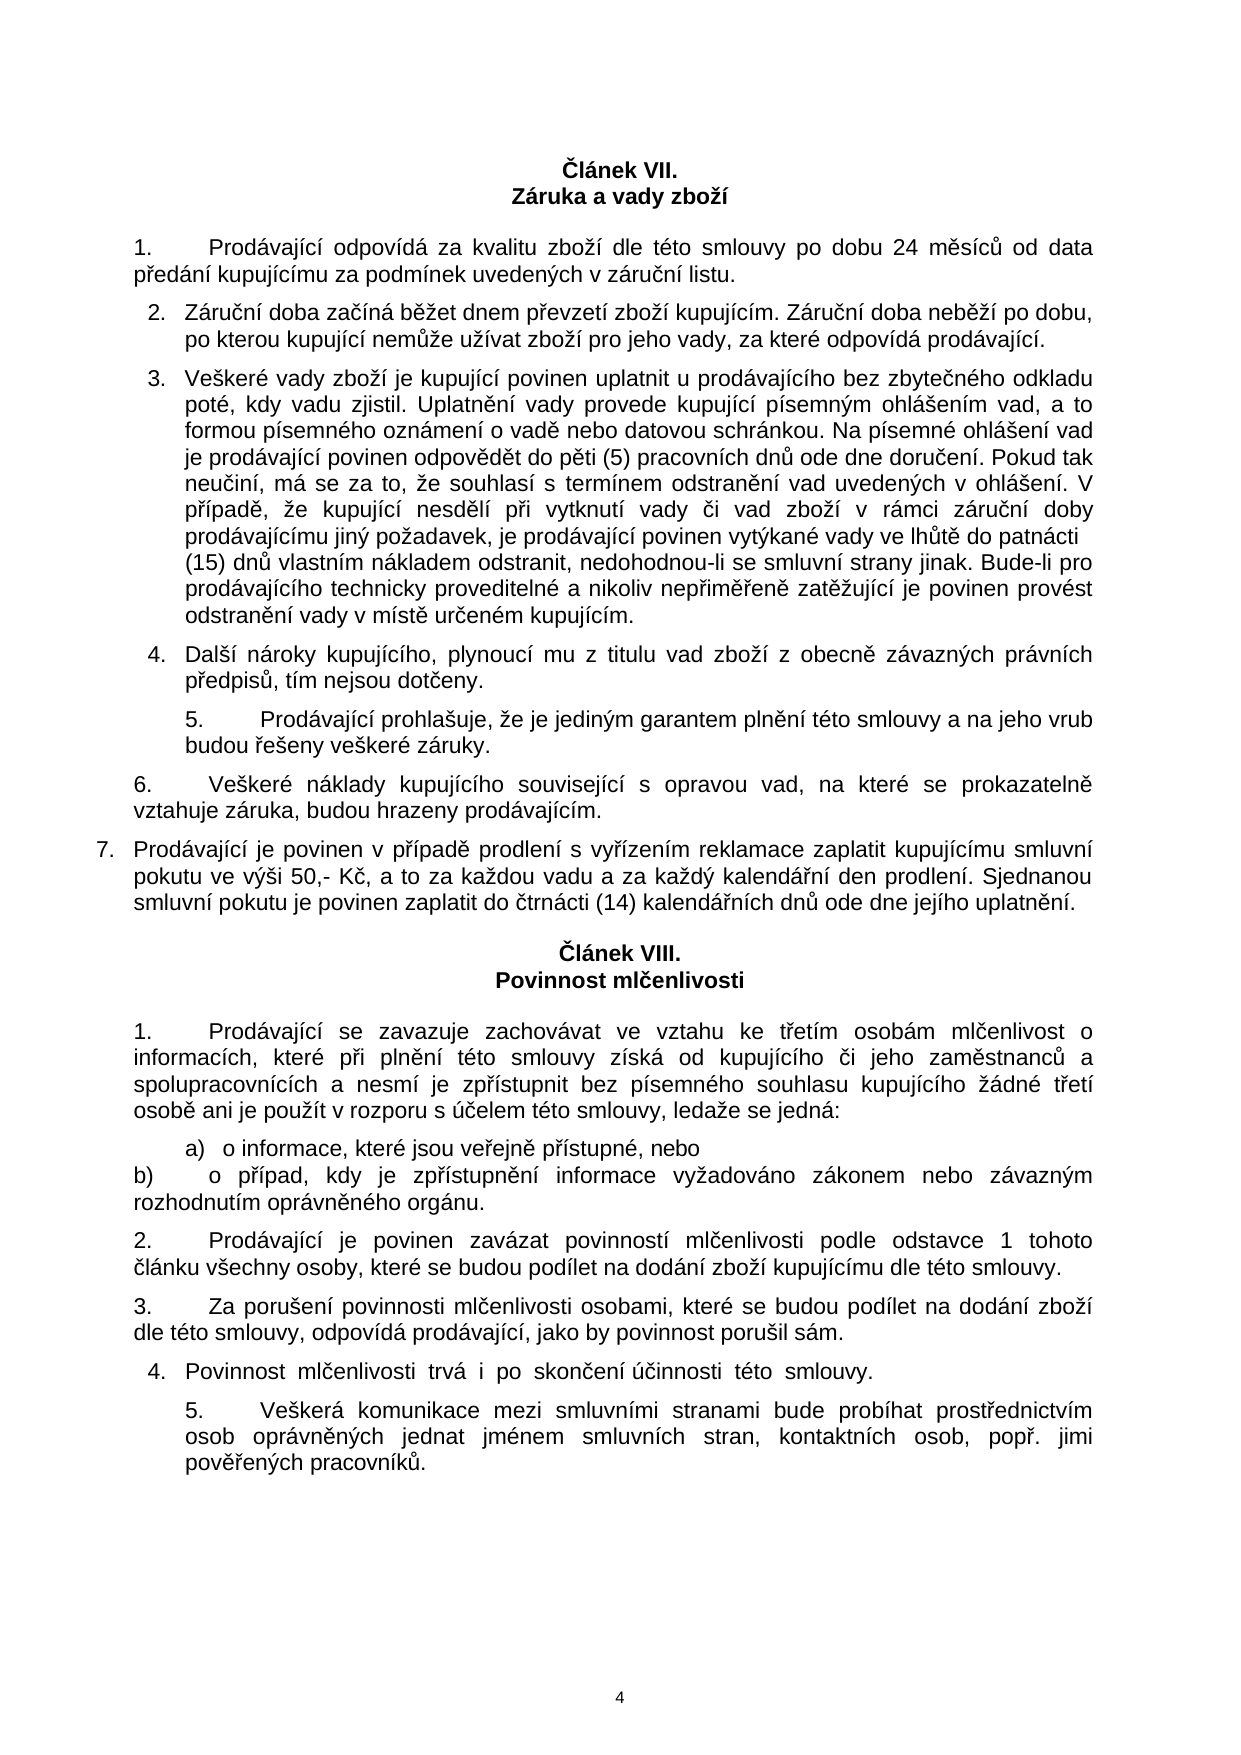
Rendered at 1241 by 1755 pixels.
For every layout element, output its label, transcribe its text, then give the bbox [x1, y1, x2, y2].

list o případ, kdy je zpřístupnění informace vyžadováno zákonem nebo závazným rozhodnutím oprávněného orgánu. [133, 1162, 1093, 1215]
subtitle Článek VIII. Povinnost mlčenlivosti [495, 940, 751, 993]
list Záruční doba začíná běžet dnem převzetí zboží kupujícím. Záruční doba neběží po dobu, po kterou kupující nemůže užívat zboží pro jeho vady, za které odpovídá prodávající. [147, 299, 1093, 352]
list Další nároky kupujícího, plynoucí mu z titulu vad zboží z obecně závazných právních předpisů, tím nejsou dotčeny. [147, 641, 1093, 693]
subtitle Článek VII. Záruka a vady zboží [511, 157, 751, 209]
list Veškeré náklady kupujícího související s opravou vad, na které se prokazatelně vztahuje záruka, budou hrazeny prodávajícím. [133, 771, 1094, 824]
list Veškerá komunikace mezi smluvními stranami bude probíhat prostřednictvím osob oprávněných jednat jménem smluvních stran, kontaktních osob, popř. jimi pověřených pracovníků. [185, 1397, 1093, 1476]
list Prodávající je povinen v případě prodlení s vyřízením reklamace zaplatit kupujícímu smluvní pokutu ve výši 50,- Kč, a to za každou vadu a za každý kalendářní den prodlení. Sjednanou smluvní pokutu je povinen zaplatit do čtrnácti (14) kalendářních dnů ode dne jejího uplatnění. [96, 836, 1093, 915]
list Prodávající prohlašuje, že je jediným garantem plnění této smlouvy a na jeho vrub budou řešeny veškeré záruky. [185, 706, 1093, 758]
list Za porušení povinnosti mlčenlivosti osobami, které se budou podílet na dodání zboží dle této smlouvy, odpovídá prodávající, jako by povinnost porušil sám. [133, 1293, 1093, 1345]
list Prodávající se zavazuje zachovávat ve vztahu ke třetím osobám mlčenlivost o informacích, které při plnění této smlouvy získá od kupujícího či jeho zaměstnanců a spolupracovnících a nesmí je zpřístupnit bez písemného souhlasu kupujícího žádné třetí osobě ani je použít v rozporu s účelem této smlouvy, ledaže se jedná: [133, 1018, 1093, 1123]
list Povinnost mlčenlivosti trvá i po skončení účinnosti této smlouvy. [147, 1358, 1188, 1384]
text (15) dnů vlastním nákladem odstranit, nedohodnou-li se smluvní strany jinak. Bude-li pro prodávajícího technicky proveditelné a nikoliv nepřiměřeně zatěžující je povinen provést odstranění vady v místě určeném kupujícím. [185, 549, 1093, 628]
list Veškeré vady zboží je kupující povinen uplatnit u prodávajícího bez zbytečného odkladu poté, kdy vadu zjistil. Uplatnění vady provede kupující písemným ohlášením vad, a to formou písemného oznámení o vadě nebo datovou schránkou. Na písemné ohlášení vad je prodávající povinen odpovědět do pěti (5) pracovních dnů ode dne doručení. Pokud tak neučiní, má se za to, že souhlasí s termínem odstranění vad uvedených v ohlášení. V případě, že kupující nesdělí při vytknutí vady či vad zboží v rámci záruční doby prodávajícímu jiný požadavek, je prodávající povinen vytýkané vady ve lhůtě do patnácti [147, 364, 1093, 549]
list o informace, které jsou veřejně přístupné, nebo [185, 1136, 1188, 1162]
list Prodávající je povinen zavázat povinností mlčenlivosti podle odstavce 1 tohoto článku všechny osoby, které se budou podílet na dodání zboží kupujícímu dle této smlouvy. [133, 1227, 1093, 1280]
list Prodávající odpovídá za kvalitu zboží dle této smlouvy po dobu 24 měsíců od data předání kupujícímu za podmínek uvedených v záruční listu. [133, 234, 1093, 287]
